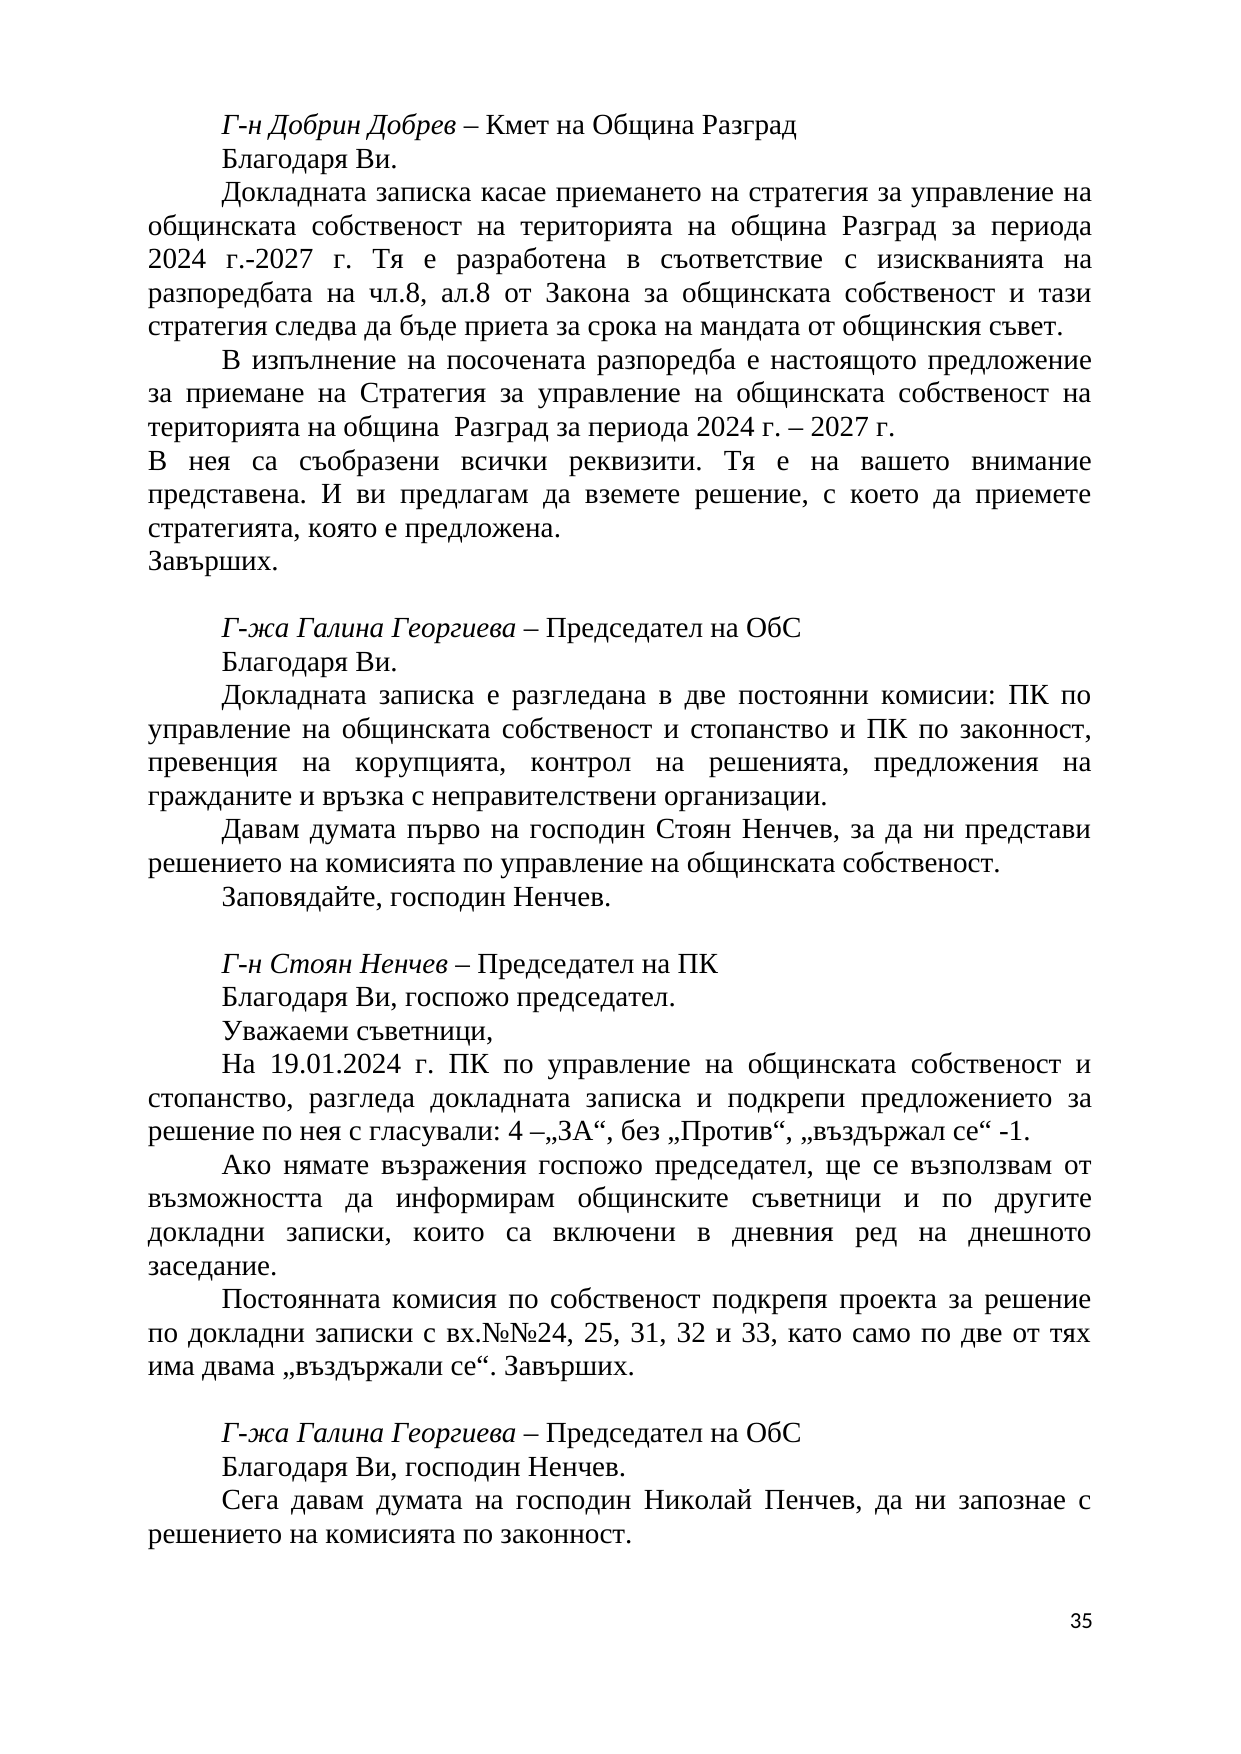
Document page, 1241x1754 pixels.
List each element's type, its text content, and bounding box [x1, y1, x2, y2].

text Благодаря Ви, госпожо председател. [148, 979, 1093, 1013]
text Уважаеми съветници, [148, 1013, 1093, 1046]
text Г-жа Галина Георгиева – Председател на ОбС [148, 1415, 1093, 1449]
text Благодаря Ви. [148, 141, 1093, 174]
text Ако нямате възражения госпожо председател, ще се възползвам от възможността да информирам общинските съветници и по другите докладни записки, които са включени в дневния ред на днешното заседание. [148, 1147, 1093, 1281]
text Г-н Стоян Ненчев – Председател на ПК [148, 946, 1093, 979]
text Докладната записка касае приемането на стратегия за управление на общинската собственост на територията на община Разград за периода 2024 г.-2027 г. Тя е разработена в съответствие с изискванията на разпоредбата на чл.8, ал.8 от Закона за общинската собственост и тази стратегия следва да бъде приета за срока на мандата от общинския съвет. [148, 174, 1093, 342]
text Давам думата първо на господин Стоян Ненчев, за да ни представи решението на комисията по управление на общинската собственост. [148, 812, 1093, 879]
text Сега давам думата на господин Николай Пенчев, да ни запознае с решението на комисията по законност. [148, 1482, 1093, 1549]
text Заповядайте, господин Ненчев. [148, 879, 1093, 912]
text В нея са съобразени всички реквизити. Тя е на вашето внимание представена. И ви предлагам да вземете решение, с което да приемете стратегията, която е предложена. [148, 443, 1093, 543]
text Постоянната комисия по собственост подкрепя проекта за решение по докладни записки с вх.№№24, 25, 31, 32 и 33, като само по две от тях има двама „въздържали се“. Завърших. [148, 1281, 1093, 1382]
text На 19.01.2024 г. ПК по управление на общинската собственост и стопанство, разгледа докладната записка и подкрепи предложението за решение по нея с гласували: 4 –„ЗА“, без „Против“, „въздържал се“ -1. [148, 1046, 1093, 1147]
text Г-жа Галина Георгиева – Председател на ОбС [148, 610, 1093, 644]
text В изпълнение на посочената разпоредба е настоящото предложение за приемане на Стратегия за управление на общинската собственост на територията на община Разград за периода 2024 г. – 2027 г. [148, 342, 1093, 443]
text Г-н Добрин Добрев – Кмет на Община Разград [148, 107, 1093, 141]
text Благодаря Ви, господин Ненчев. [148, 1449, 1093, 1482]
text Завърших. [148, 543, 1093, 577]
text Докладната записка е разгледана в две постоянни комисии: ПК по управление на общинската собственост и стопанство и ПК по законност, превенция на корупцията, контрол на решенията, предложения на гражданите и връзка с неправителствени организации. [148, 677, 1093, 812]
text Благодаря Ви. [148, 644, 1093, 677]
